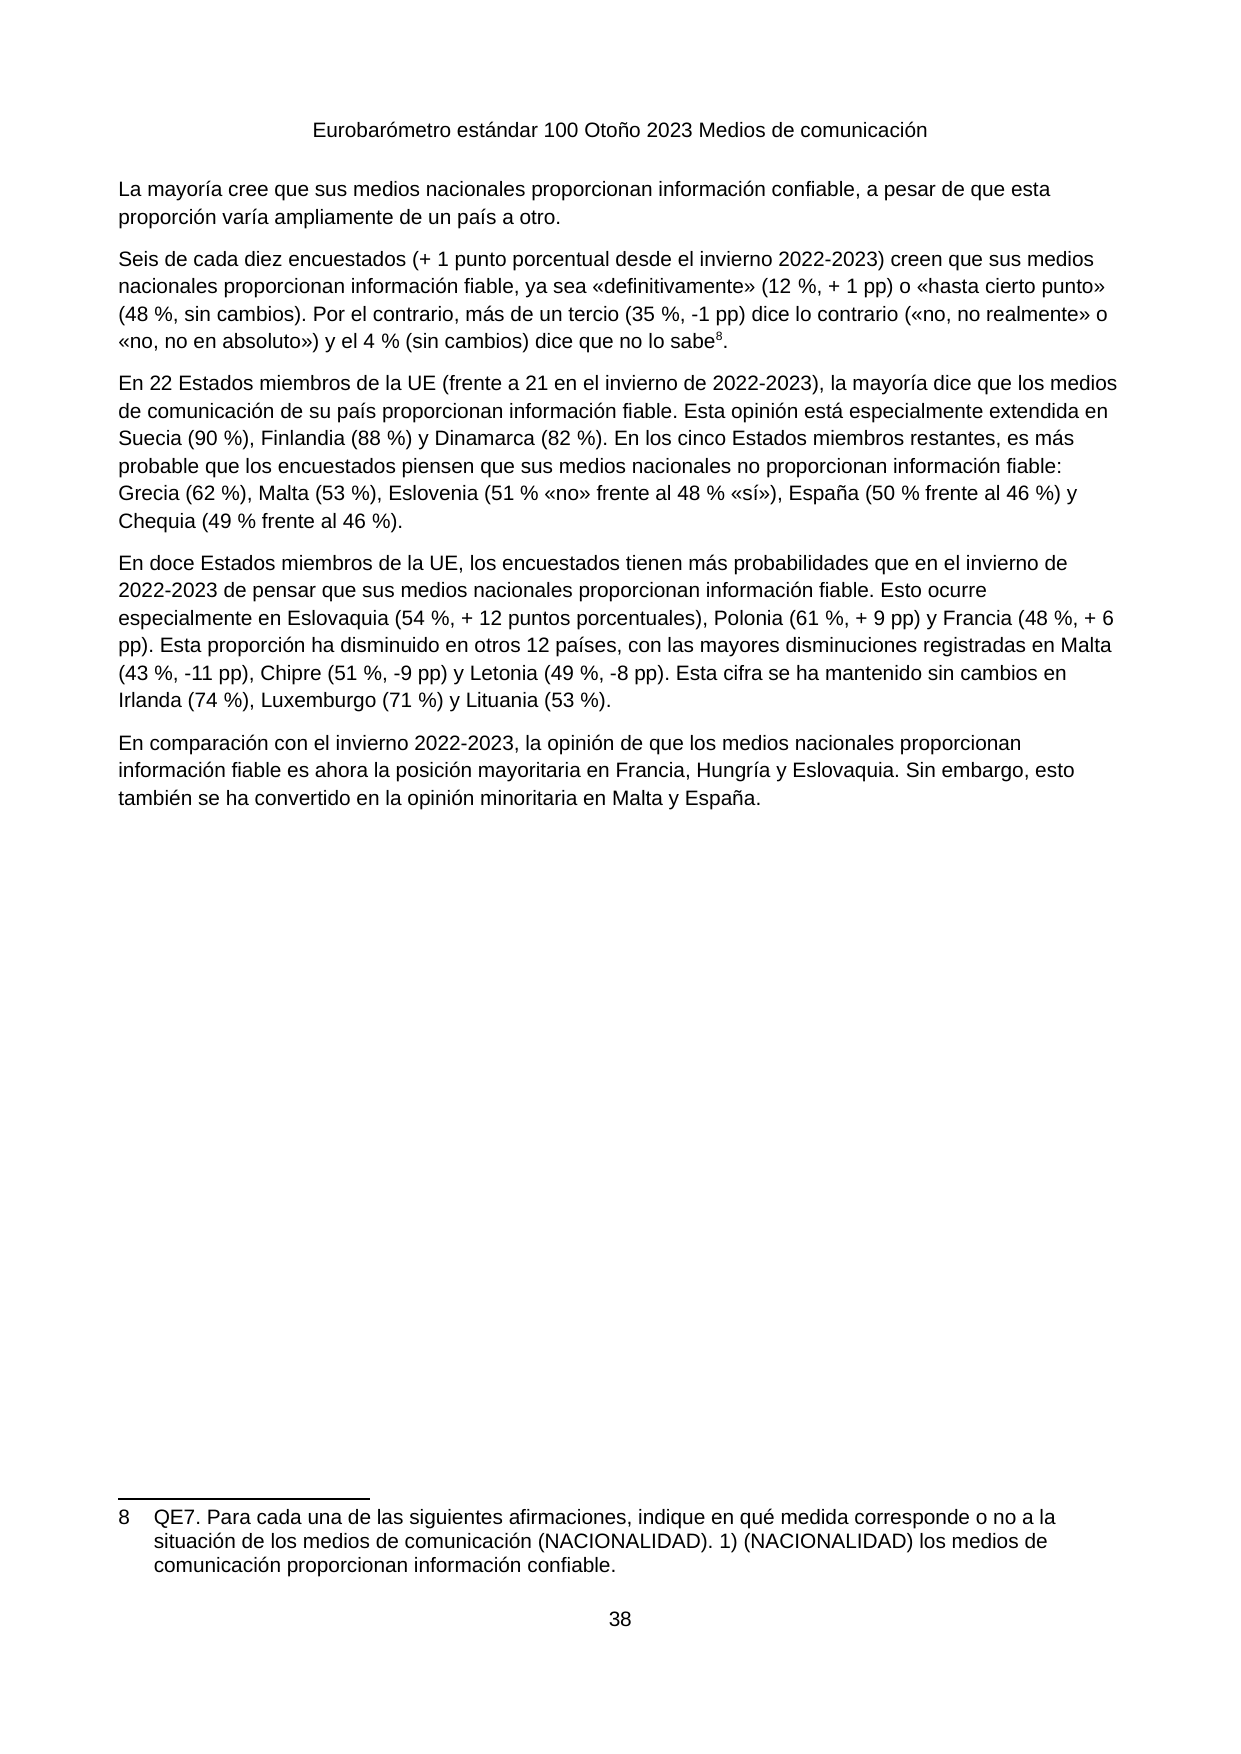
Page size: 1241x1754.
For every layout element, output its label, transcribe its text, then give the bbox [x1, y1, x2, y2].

text Seis de cada diez encuestados (+ 1 punto porcentual desde el invierno 2022-2023) creen que sus medios nacionales proporcionan información fiable, ya sea «definitivamente» (12 %, + 1 pp) o «hasta cierto punto» (48 %, sin cambios). Por el contrario, más de un tercio (35 %, -1 pp) dice lo contrario («no, no realmente» o «no, no en absoluto») y el 4 % (sin cambios) dice que no lo sabe. [118, 247, 1122, 353]
text En doce Estados miembros de la UE, los encuestados tienen más probabilidades que en el invierno de 2022-2023 de pensar que sus medios nacionales proporcionan información fiable. Esto ocurre especialmente en Eslovaquia (54 %, + 12 puntos porcentuales), Polonia (61 %, + 9 pp) y Francia (48 %, + 6 pp). Esta proporción ha disminuido en otros 12 países, con las mayores disminuciones registradas en Malta (43 %, -11 pp), Chipre (51 %, -9 pp) y Letonia (49 %, -8 pp). Esta cifra se ha mantenido sin cambios en Irlanda (74 %), Luxemburgo (71 %) y Lituania (53 %). [118, 551, 1122, 712]
text QE7. Para cada una de las siguientes afirmaciones, indique en qué medida corresponde o no a la situación de los medios de comunicación (NACIONALIDAD). 1) (NACIONALIDAD) los medios de comunicación proporcionan información confiable. [118, 1505, 1122, 1577]
text En comparación con el invierno 2022-2023, la opinión de que los medios nacionales proporcionan información fiable es ahora la posición mayoritaria en Francia, Hungría y Eslovaquia. Sin embargo, esto también se ha convertido en la opinión minoritaria en Malta y España. [118, 730, 1122, 809]
text La mayoría cree que sus medios nacionales proporcionan información confiable, a pesar de que esta proporción varía ampliamente de un país a otro. [118, 177, 1122, 228]
text En 22 Estados miembros de la UE (frente a 21 en el invierno de 2022-2023), la mayoría dice que los medios de comunicación de su país proporcionan información fiable. Esta opinión está especialmente extendida en Suecia (90 %), Finlandia (88 %) y Dinamarca (82 %). En los cinco Estados miembros restantes, es más probable que los encuestados piensen que sus medios nacionales no proporcionan información fiable: Grecia (62 %), Malta (53 %), Eslovenia (51 % «no» frente al 48 % «sí»), España (50 % frente al 46 %) y Chequia (49 % frente al 46 %). [118, 371, 1122, 533]
